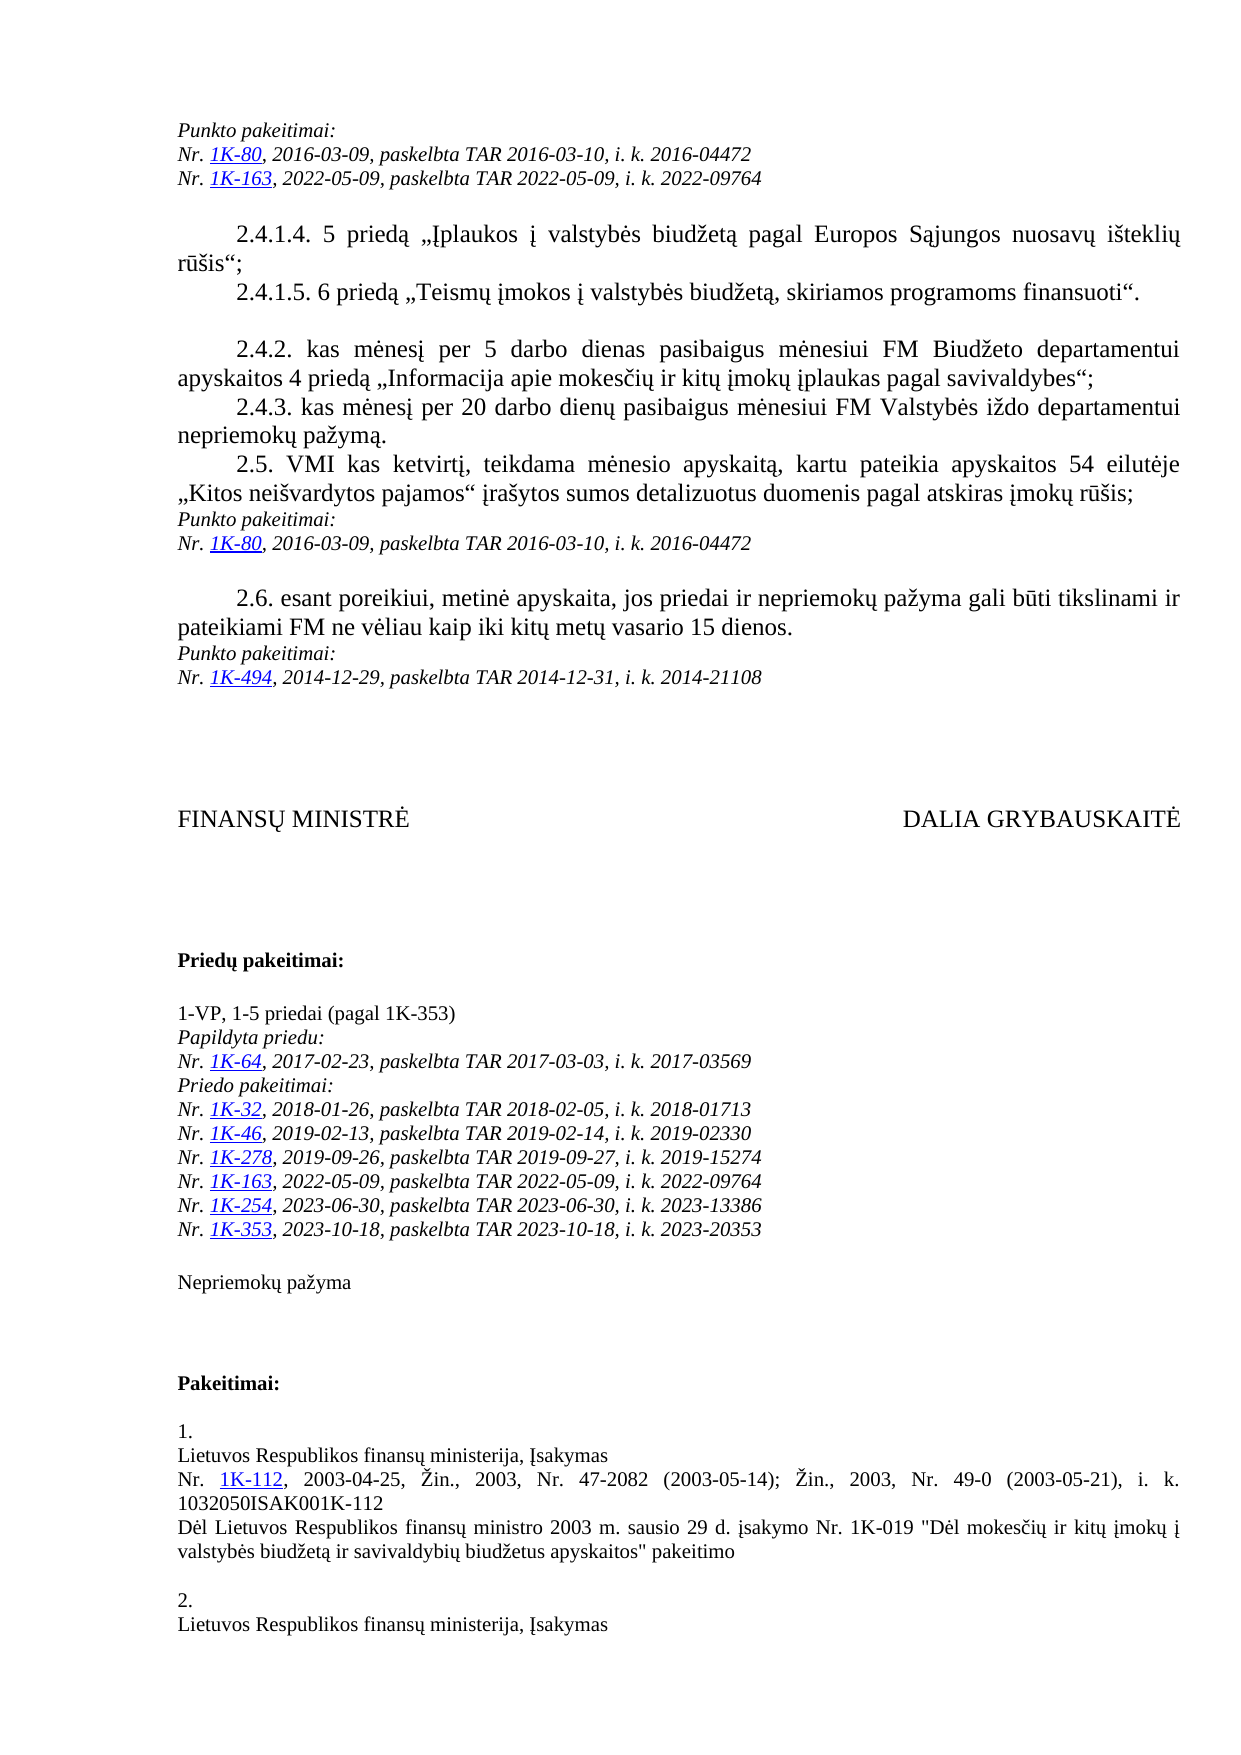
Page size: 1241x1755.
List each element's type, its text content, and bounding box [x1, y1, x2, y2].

text Punkto pakeitimai: [177, 641, 1181, 665]
text 2. [177, 1587, 1181, 1612]
text Priedo pakeitimai: [177, 1073, 1181, 1097]
text 2.5. VMI kas ketvirtį, teikdama mėnesio apyskaitą, kartu pateikia apyskaitos 54 eilutėje „Kitos neišvardytos pajamos“ įrašytos sumos detalizuotus duomenis pagal atskiras įmokų rūšis; [177, 449, 1181, 507]
text Pakeitimai: [177, 1371, 1181, 1395]
text Nepriemokų pažyma [177, 1270, 1181, 1294]
text 2.4.1.4. 5 priedą „Įplaukos į valstybės biudžetą pagal Europos Sąjungos nuosavų išteklių rūšis“; [177, 219, 1181, 277]
text Nr. 1K-64, 2017-02-23, paskelbta TAR 2017-03-03, i. k. 2017-03569 [177, 1049, 1181, 1073]
text Nr. 1K-494, 2014-12-29, paskelbta TAR 2014-12-31, i. k. 2014-21108 [177, 665, 1181, 689]
text Lietuvos Respublikos finansų ministerija, Įsakymas [177, 1443, 1181, 1467]
text Nr. 1K-112, 2003-04-25, Žin., 2003, Nr. 47-2082 (2003-05-14); Žin., 2003, Nr. 49-0 (2003-05-21), i. k. 1032050ISAK001K-112 [177, 1467, 1181, 1515]
text Punkto pakeitimai: [177, 118, 1181, 142]
text Nr. 1K-353, 2023-10-18, paskelbta TAR 2023-10-18, i. k. 2023-20353 [177, 1217, 1181, 1241]
text FINANSŲ MINISTRĖ DALIA GRYBAUSKAITĖ [177, 804, 1181, 833]
text 2.4.1.5. 6 priedą „Teismų įmokos į valstybės biudžetą, skiriamos programoms finansuoti“. [177, 277, 1181, 305]
text 2.4.2. kas mėnesį per 5 darbo dienas pasibaigus mėnesiui FM Biudžeto departamentui apyskaitos 4 priedą „Informacija apie mokesčių ir kitų įmokų įplaukas pagal savivaldybes“; [177, 334, 1181, 392]
text Nr. 1K-278, 2019-09-26, paskelbta TAR 2019-09-27, i. k. 2019-15274 [177, 1145, 1181, 1169]
text 2.6. esant poreikiui, metinė apyskaita, jos priedai ir nepriemokų pažyma gali būti tikslinami ir pateikiami FM ne vėliau kaip iki kitų metų vasario 15 dienos. [177, 583, 1181, 641]
text Nr. 1K-254, 2023-06-30, paskelbta TAR 2023-06-30, i. k. 2023-13386 [177, 1193, 1181, 1217]
text Nr. 1K-46, 2019-02-13, paskelbta TAR 2019-02-14, i. k. 2019-02330 [177, 1121, 1181, 1145]
text Dėl Lietuvos Respublikos finansų ministro 2003 m. sausio 29 d. įsakymo Nr. 1K-019 "Dėl mokesčių ir kitų įmokų į valstybės biudžetą ir savivaldybių biudžetus apyskaitos" pakeitimo [177, 1515, 1181, 1563]
text Papildyta priedu: [177, 1025, 1181, 1049]
text Nr. 1K-163, 2022-05-09, paskelbta TAR 2022-05-09, i. k. 2022-09764 [177, 1169, 1181, 1193]
text 2.4.3. kas mėnesį per 20 darbo dienų pasibaigus mėnesiui FM Valstybės iždo departamentui nepriemokų pažymą. [177, 392, 1181, 449]
text 1. [177, 1419, 1181, 1443]
text Nr. 1K-80, 2016-03-09, paskelbta TAR 2016-03-10, i. k. 2016-04472 [177, 531, 1181, 555]
text Lietuvos Respublikos finansų ministerija, Įsakymas [177, 1612, 1181, 1636]
text Nr. 1K-32, 2018-01-26, paskelbta TAR 2018-02-05, i. k. 2018-01713 [177, 1097, 1181, 1121]
text 1-VP, 1-5 priedai (pagal 1K-353) [177, 1001, 1181, 1025]
text Nr. 1K-80, 2016-03-09, paskelbta TAR 2016-03-10, i. k. 2016-04472 [177, 142, 1181, 166]
text Punkto pakeitimai: [177, 507, 1181, 531]
text Nr. 1K-163, 2022-05-09, paskelbta TAR 2022-05-09, i. k. 2022-09764 [177, 166, 1181, 190]
text Priedų pakeitimai: [177, 948, 1181, 972]
